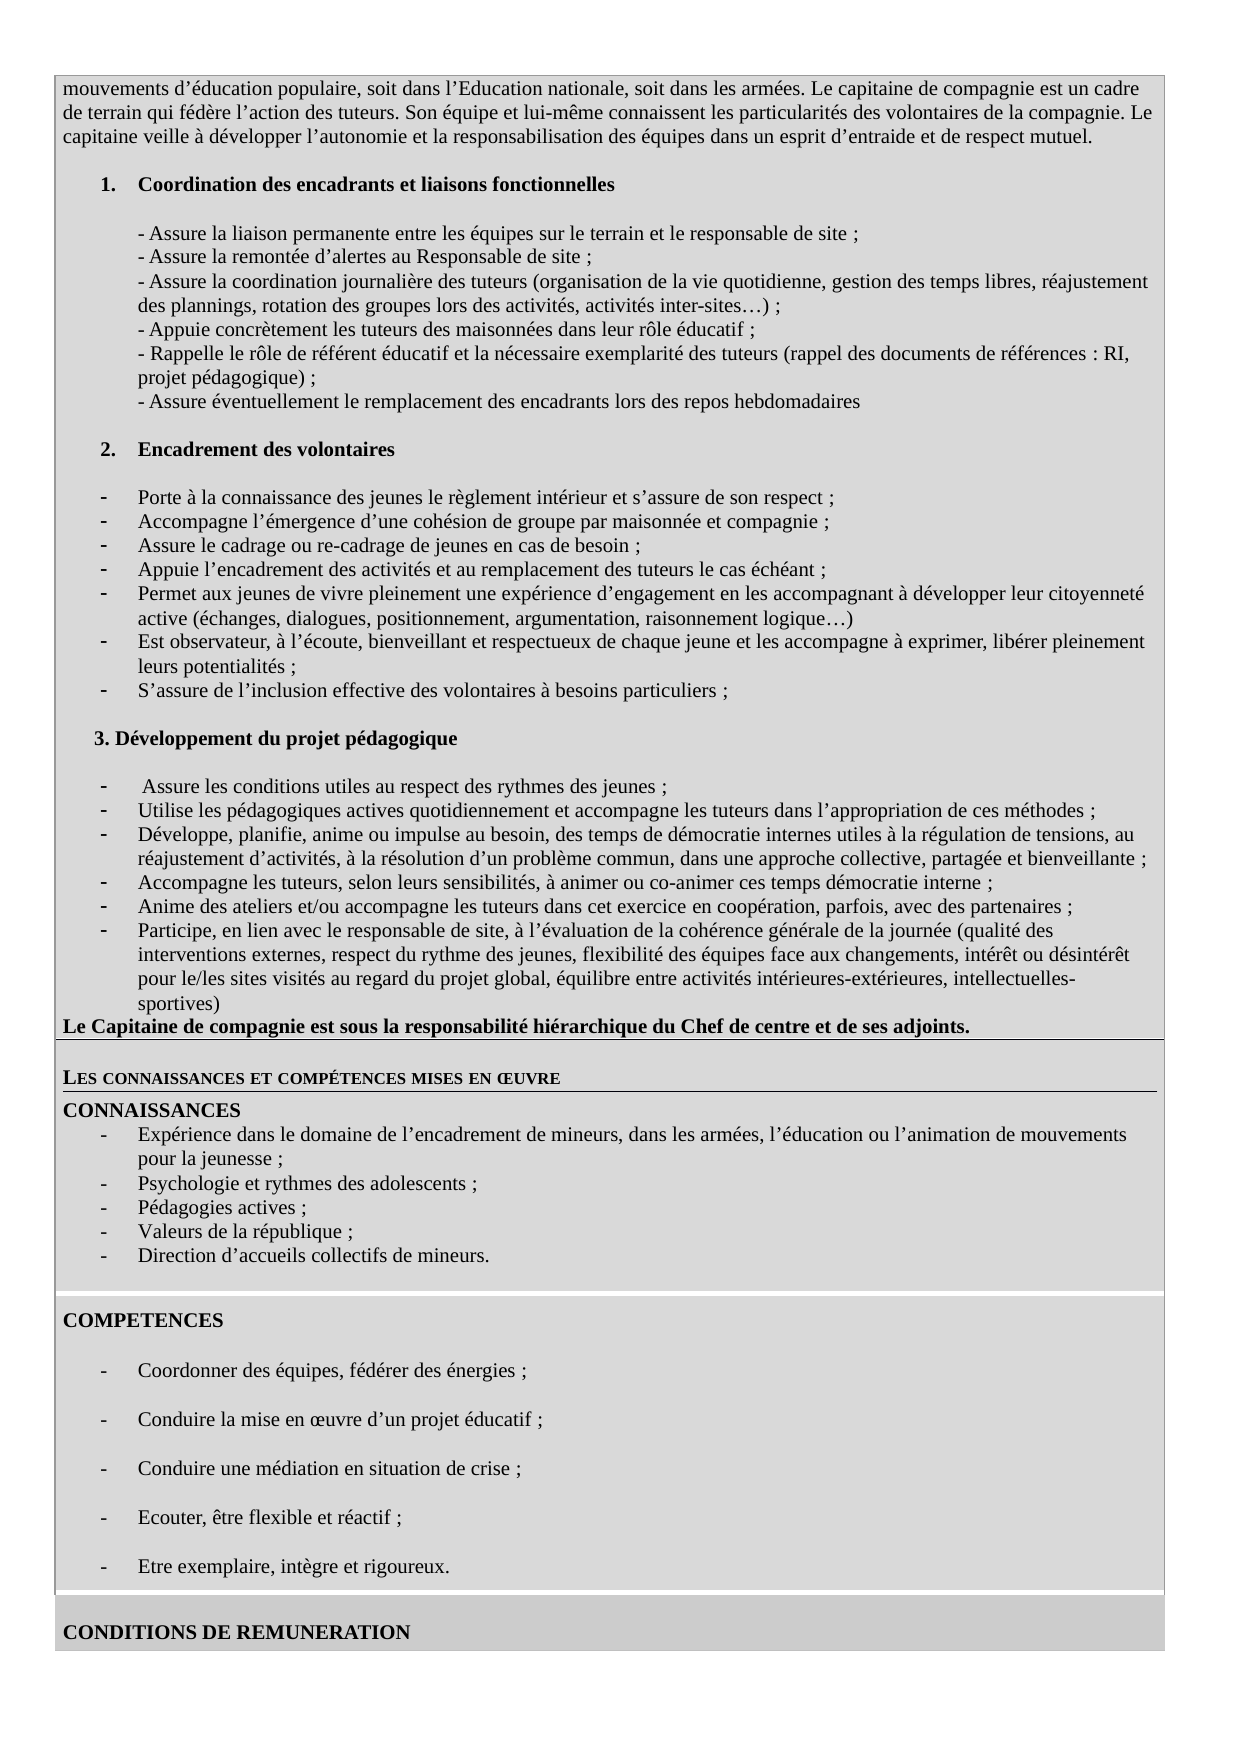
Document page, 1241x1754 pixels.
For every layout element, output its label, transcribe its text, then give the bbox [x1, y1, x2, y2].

table_cell Les connaissances et compétences mises en œuvre CONNAISSANCES Expérience dans le domaine de l’encadrement de mineurs, dans les armées, l’éducation ou l’animation de mouvements pour la jeunesse ; Psychologie et rythmes des adolescents ; Pédagogies actives ; Valeurs de la république ; Direction d’accueils collectifs de mineurs. [56, 1040, 1164, 1291]
table_cell CONDITIONS DE REMUNERATION [55, 1595, 1165, 1650]
table_cell mouvements d’éducation populaire, soit dans l’Education nationale, soit dans les armées. Le capitaine de compagnie est un cadre de terrain qui fédère l’action des tuteurs. Son équipe et lui-même connaissent les particularités des volontaires de la compagnie. Le capitaine veille à développer l’autonomie et la responsabilisation des équipes dans un esprit d’entraide et de respect mutuel. Coordination des encadrants et liaisons fonctionnelles - Assure la liaison permanente entre les équipes sur le terrain et le responsable de site ; - Assure la remontée d’alertes au Responsable de site ; - Assure la coordination journalière des tuteurs (organisation de la vie quotidienne, gestion des temps libres, réajustement des plannings, rotation des groupes lors des activités, activités inter-sites…) ; - Appuie concrètement les tuteurs des maisonnées dans leur rôle éducatif ; - Rappelle le rôle de référent éducatif et la nécessaire exemplarité des tuteurs (rappel des documents de références : RI, projet pédagogique) ; - Assure éventuellement le remplacement des encadrants lors des repos hebdomadaires Encadrement des volontaires Porte à la connaissance des jeunes le règlement intérieur et s’assure de son respect ; Accompagne l’émergence d’une cohésion de groupe par maisonnée et compagnie ; Assure le cadrage ou re-cadrage de jeunes en cas de besoin ; Appuie l’encadrement des activités et au remplacement des tuteurs le cas échéant ; Permet aux jeunes de vivre pleinement une expérience d’engagement en les accompagnant à développer leur citoyenneté active (échanges, dialogues, positionnement, argumentation, raisonnement logique…) Est observateur, à l’écoute, bienveillant et respectueux de chaque jeune et les accompagne à exprimer, libérer pleinement leurs potentialités ; S’assure de l’inclusion effective des volontaires à besoins particuliers ; 3. Développement du projet pédagogique Assure les conditions utiles au respect des rythmes des jeunes ; Utilise les pédagogiques actives quotidiennement et accompagne les tuteurs dans l’appropriation de ces méthodes ; Développe, planifie, anime ou impulse au besoin, des temps de démocratie internes utiles à la régulation de tensions, au réajustement d’activités, à la résolution d’un problème commun, dans une approche collective, partagée et bienveillante ; Accompagne les tuteurs, selon leurs sensibilités, à animer ou co-animer ces temps démocratie interne ; Anime des ateliers et/ou accompagne les tuteurs dans cet exercice en coopération, parfois, avec des partenaires ; Participe, en lien avec le responsable de site, à l’évaluation de la cohérence générale de la journée (qualité des interventions externes, respect du rythme des jeunes, flexibilité des équipes face aux changements, intérêt ou désintérêt pour le/les sites visités au regard du projet global, équilibre entre activités intérieures-extérieures, intellectuelles-sportives) Le Capitaine de compagnie est sous la responsabilité hiérarchique du Chef de centre et de ses adjoints. [56, 76, 1164, 1038]
table_cell COMPETENCES Coordonner des équipes, fédérer des énergies ; Conduire la mise en œuvre d’un projet éducatif ; Conduire une médiation en situation de crise ; Ecouter, être flexible et réactif ; Etre exemplaire, intègre et rigoureux. [56, 1296, 1164, 1590]
